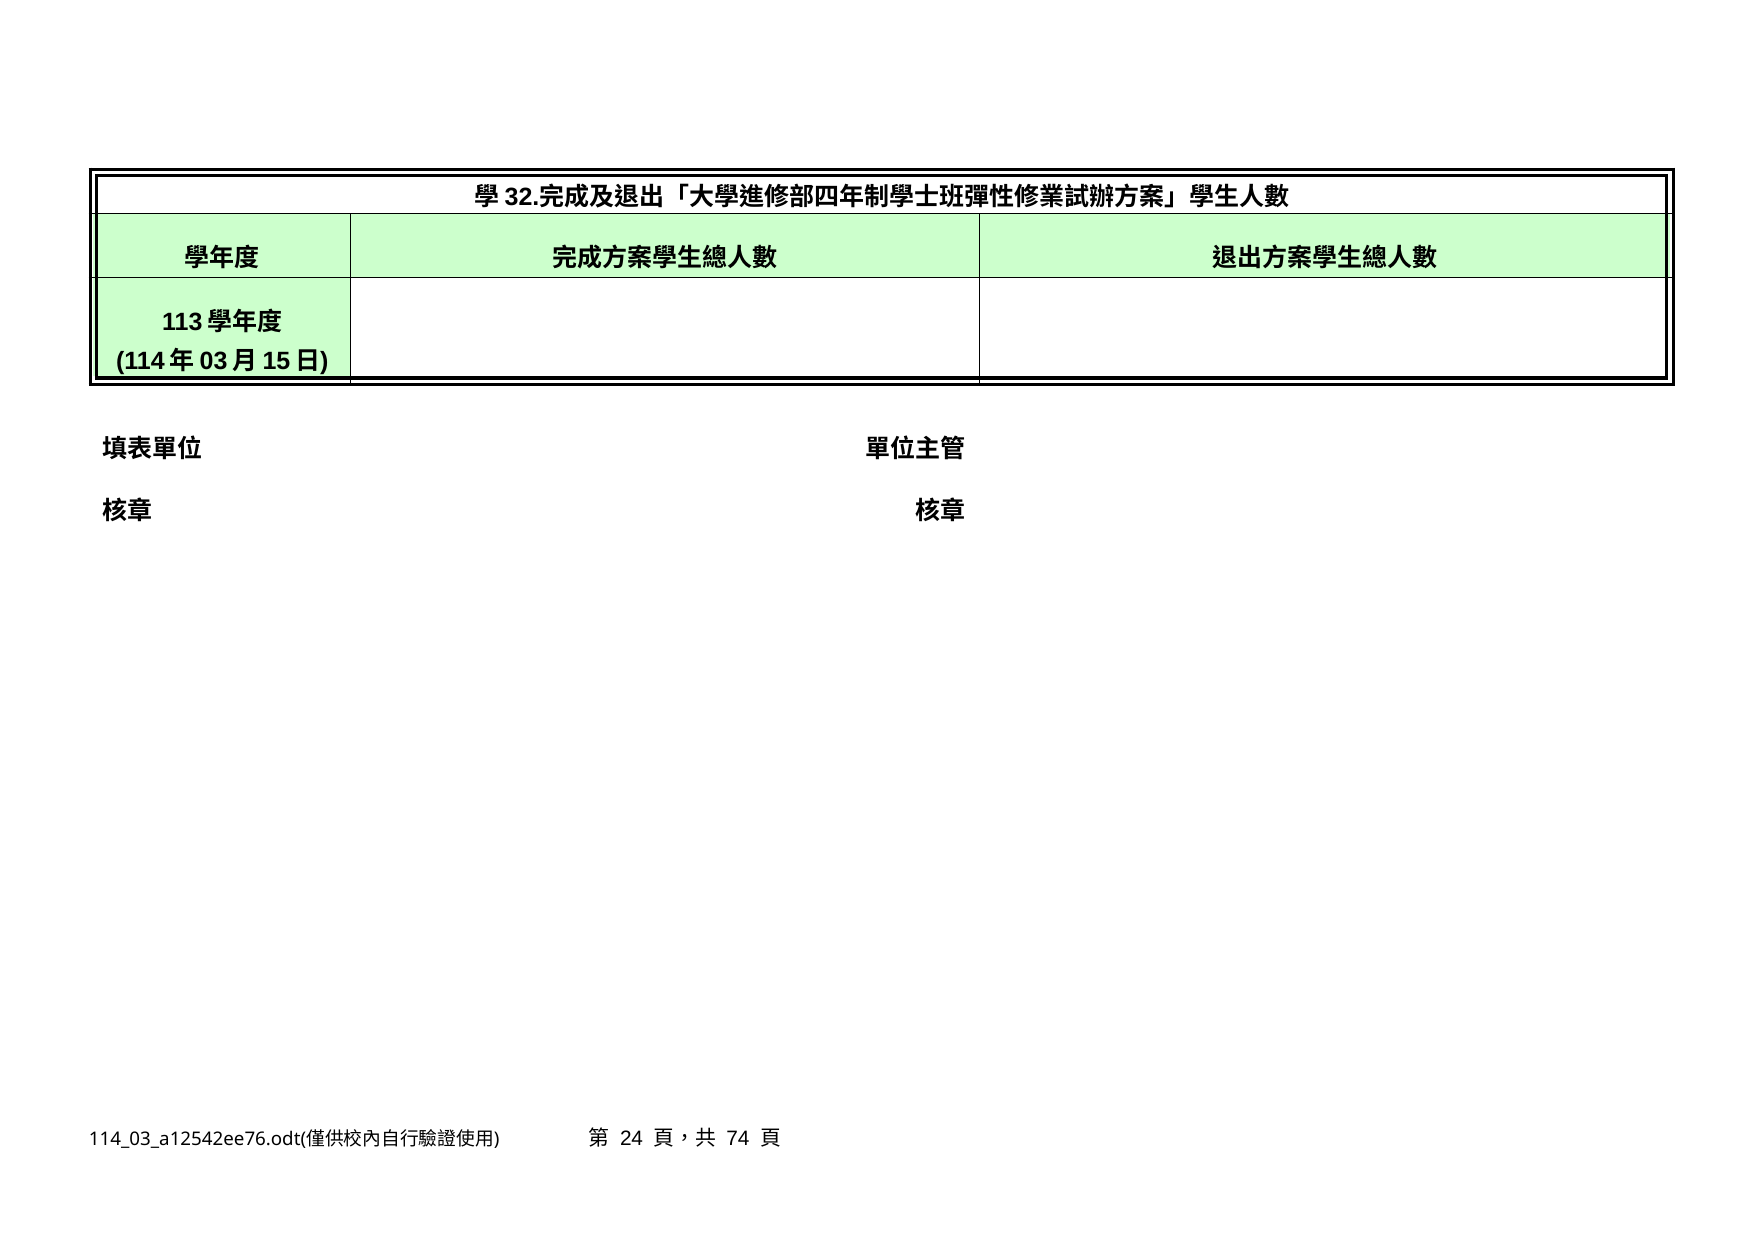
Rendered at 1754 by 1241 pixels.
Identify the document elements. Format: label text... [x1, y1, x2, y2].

table_cell [351, 278, 979, 376]
table_cell 學年度 [98, 214, 350, 277]
table_cell 完成方案學生總人數 [351, 214, 979, 277]
text 填表單位 單位主管 [89, 404, 1665, 467]
table_header 學32.完成及退出「大學進修部四年制學士班彈性修業試辦方案」學生人數 [93, 171, 1670, 213]
table_cell 113學年度 (114年03月15日) [98, 278, 350, 376]
table_cell 退出方案學生總人數 [980, 214, 1665, 277]
table_cell [980, 278, 1665, 376]
text 核章 核章 [89, 467, 1665, 529]
